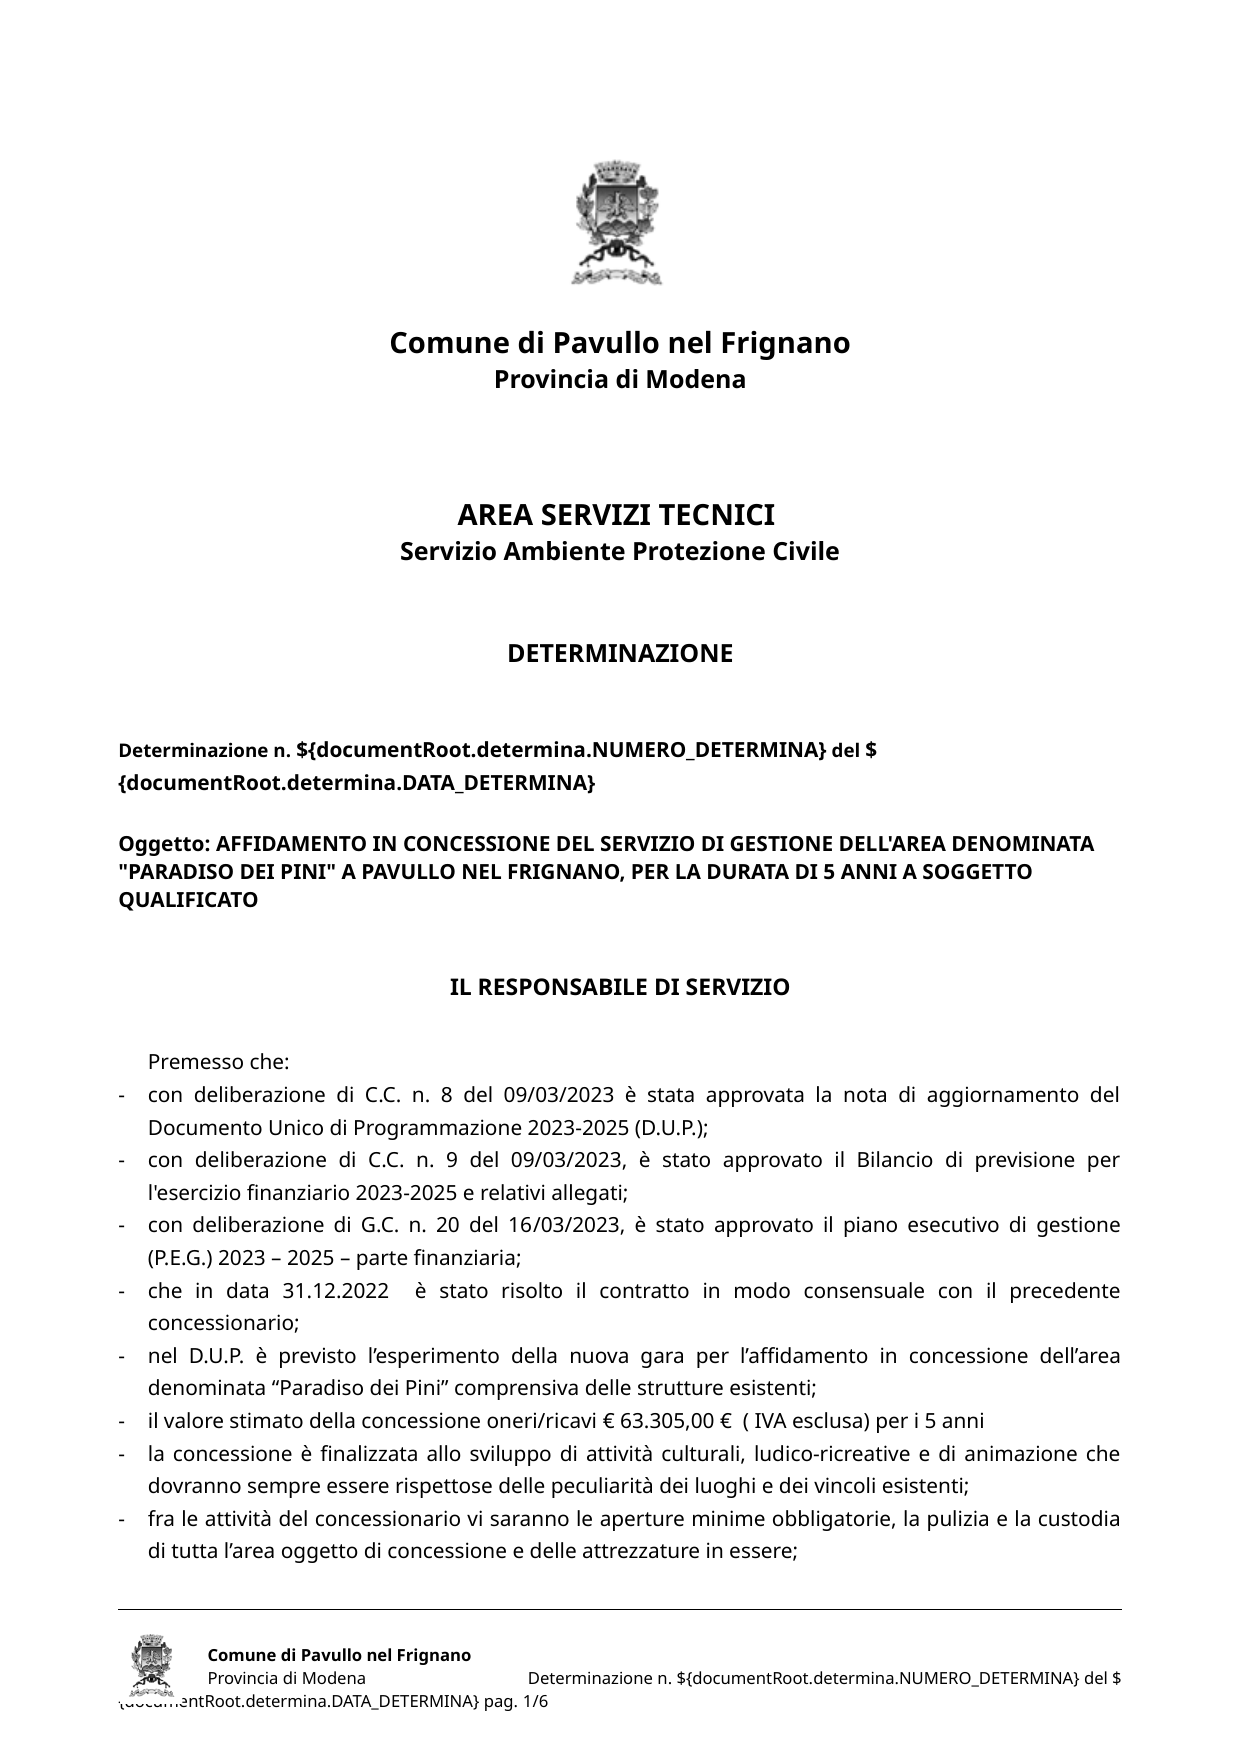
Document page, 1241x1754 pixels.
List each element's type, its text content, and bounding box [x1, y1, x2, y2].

text Determinazione n. ${documentRoot.determina.NUMERO_DETERMINA} del ${documentRoot.determina.DATA_DETERMINA} [118, 735, 1122, 796]
list il valore stimato della concessione oneri/ricavi € 63.305,00 € ( IVA esclusa) per i 5 anni [118, 1406, 1122, 1434]
text IL RESPONSABILE DI SERVIZIO [118, 971, 1122, 1002]
picture [120, 1631, 183, 1704]
list con deliberazione di C.C. n. 9 del 09/03/2023, è stato approvato il Bilancio di previsione per l'esercizio finanziario 2023-2025 e relativi allegati; [118, 1145, 1122, 1206]
text Oggetto: AFFIDAMENTO IN CONCESSIONE DEL SERVIZIO DI GESTIONE DELL'AREA DENOMINATA "PARADISO DEI PINI" A PAVULLO NEL FRIGNANO, PER LA DURATA DI 5 ANNI A SOGGETTO QUALIFICATO [118, 829, 1122, 914]
list che in data 31.12.2022 è stato risolto il contratto in modo consensuale con il precedente concessionario; [118, 1276, 1122, 1337]
list nel D.U.P. è previsto l’esperimento della nuova gara per l’affidamento in concessione dell’area denominata “Paradiso dei Pini” comprensiva delle strutture esistenti; [118, 1341, 1122, 1402]
picture [546, 152, 695, 289]
list la concessione è finalizzata allo sviluppo di attività culturali, ludico-ricreative e di animazione che dovranno sempre essere rispettose delle peculiarità dei luoghi e dei vincoli esistenti; [118, 1439, 1122, 1500]
text Premesso che: [118, 1047, 1122, 1076]
list con deliberazione di G.C. n. 20 del 16/03/2023, è stato approvato il piano esecutivo di gestione (P.E.G.) 2023 – 2025 – parte finanziaria; [118, 1211, 1122, 1272]
text Servizio Ambiente Protezione Civile [118, 533, 1122, 568]
list con deliberazione di C.C. n. 8 del 09/03/2023 è stata approvata la nota di aggiornamento del Documento Unico di Programmazione 2023-2025 (D.U.P.); [118, 1080, 1122, 1141]
text DETERMINAZIONE [118, 636, 1122, 670]
list fra le attività del concessionario vi saranno le aperture minime obbligatorie, la pulizia e la custodia di tutta l’area oggetto di concessione e delle attrezzature in essere; [118, 1504, 1122, 1565]
text AREA SERVIZI TECNICI [118, 494, 1122, 533]
